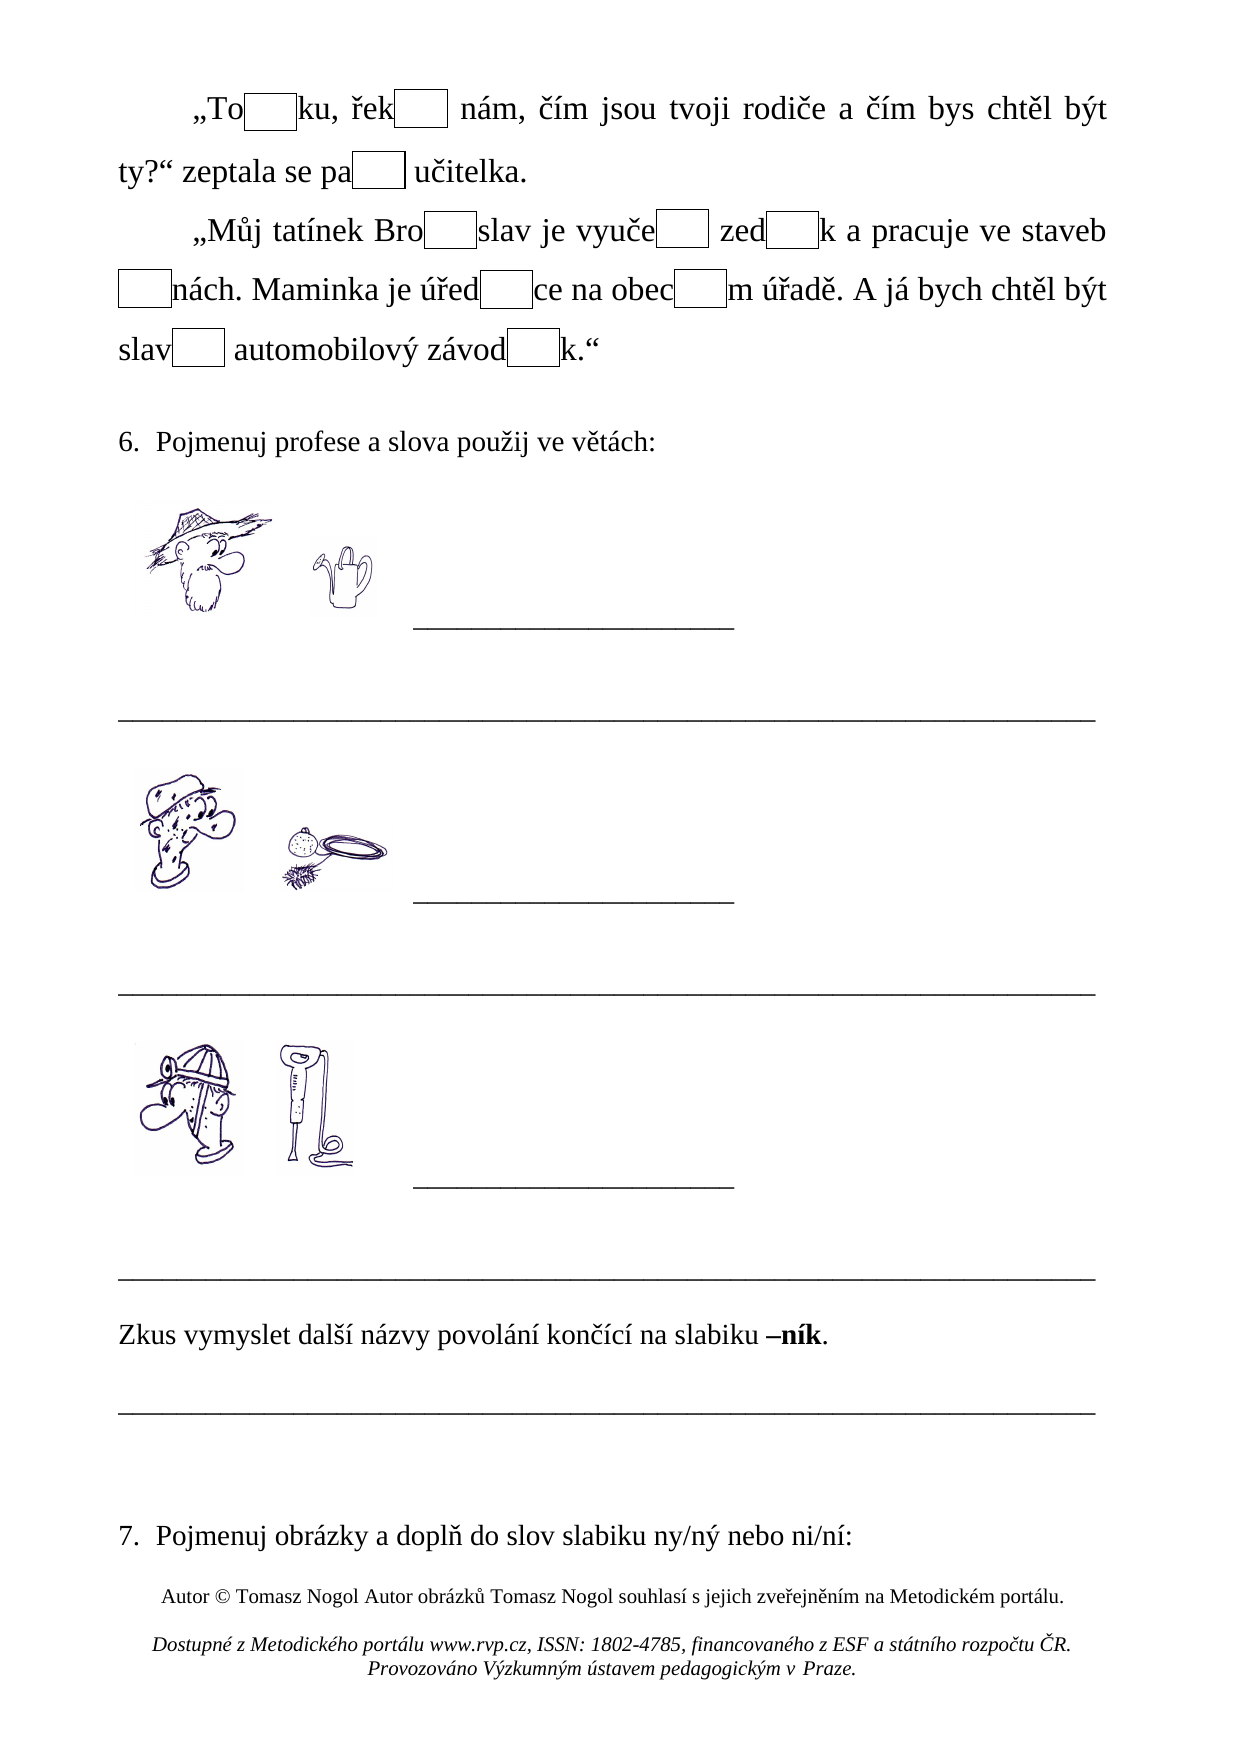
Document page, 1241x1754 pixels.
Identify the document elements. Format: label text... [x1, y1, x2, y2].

picture [277, 1041, 354, 1176]
picture [134, 500, 278, 618]
text Zkus vymyslet další názvy povolání končící na slabiku –ník. [118, 1317, 1107, 1351]
text ___________________________________________________________________ [118, 965, 1107, 999]
text „Můj tatínek Broslav je vyuče zedk a pracuje ve stavebnách. Maminka je úředce na obecm úřadě. A já bych chtěl být slav automobilový závodk.“ [118, 209, 1107, 367]
text ______________________ [118, 758, 1107, 907]
text ___________________________________________________________________ [118, 691, 1107, 725]
picture [310, 536, 377, 618]
list Pojmenuj profese a slova použij ve větách: [118, 424, 1107, 458]
text „Toku, řek nám, čím jsou tvoji rodiče a čím bys chtěl být ty?“ zeptala se pa učitelka. [118, 89, 1107, 190]
text ______________________ [118, 491, 1107, 633]
list Pojmenuj obrázky a doplň do slov slabiku ny/ný nebo ni/ní: [118, 1518, 1107, 1552]
picture [134, 767, 245, 892]
picture [134, 1041, 244, 1176]
text ___________________________________________________________________ [118, 1250, 1107, 1283]
picture [277, 822, 394, 892]
text ______________________ [118, 1032, 1107, 1191]
text ___________________________________________________________________ [118, 1384, 1107, 1418]
